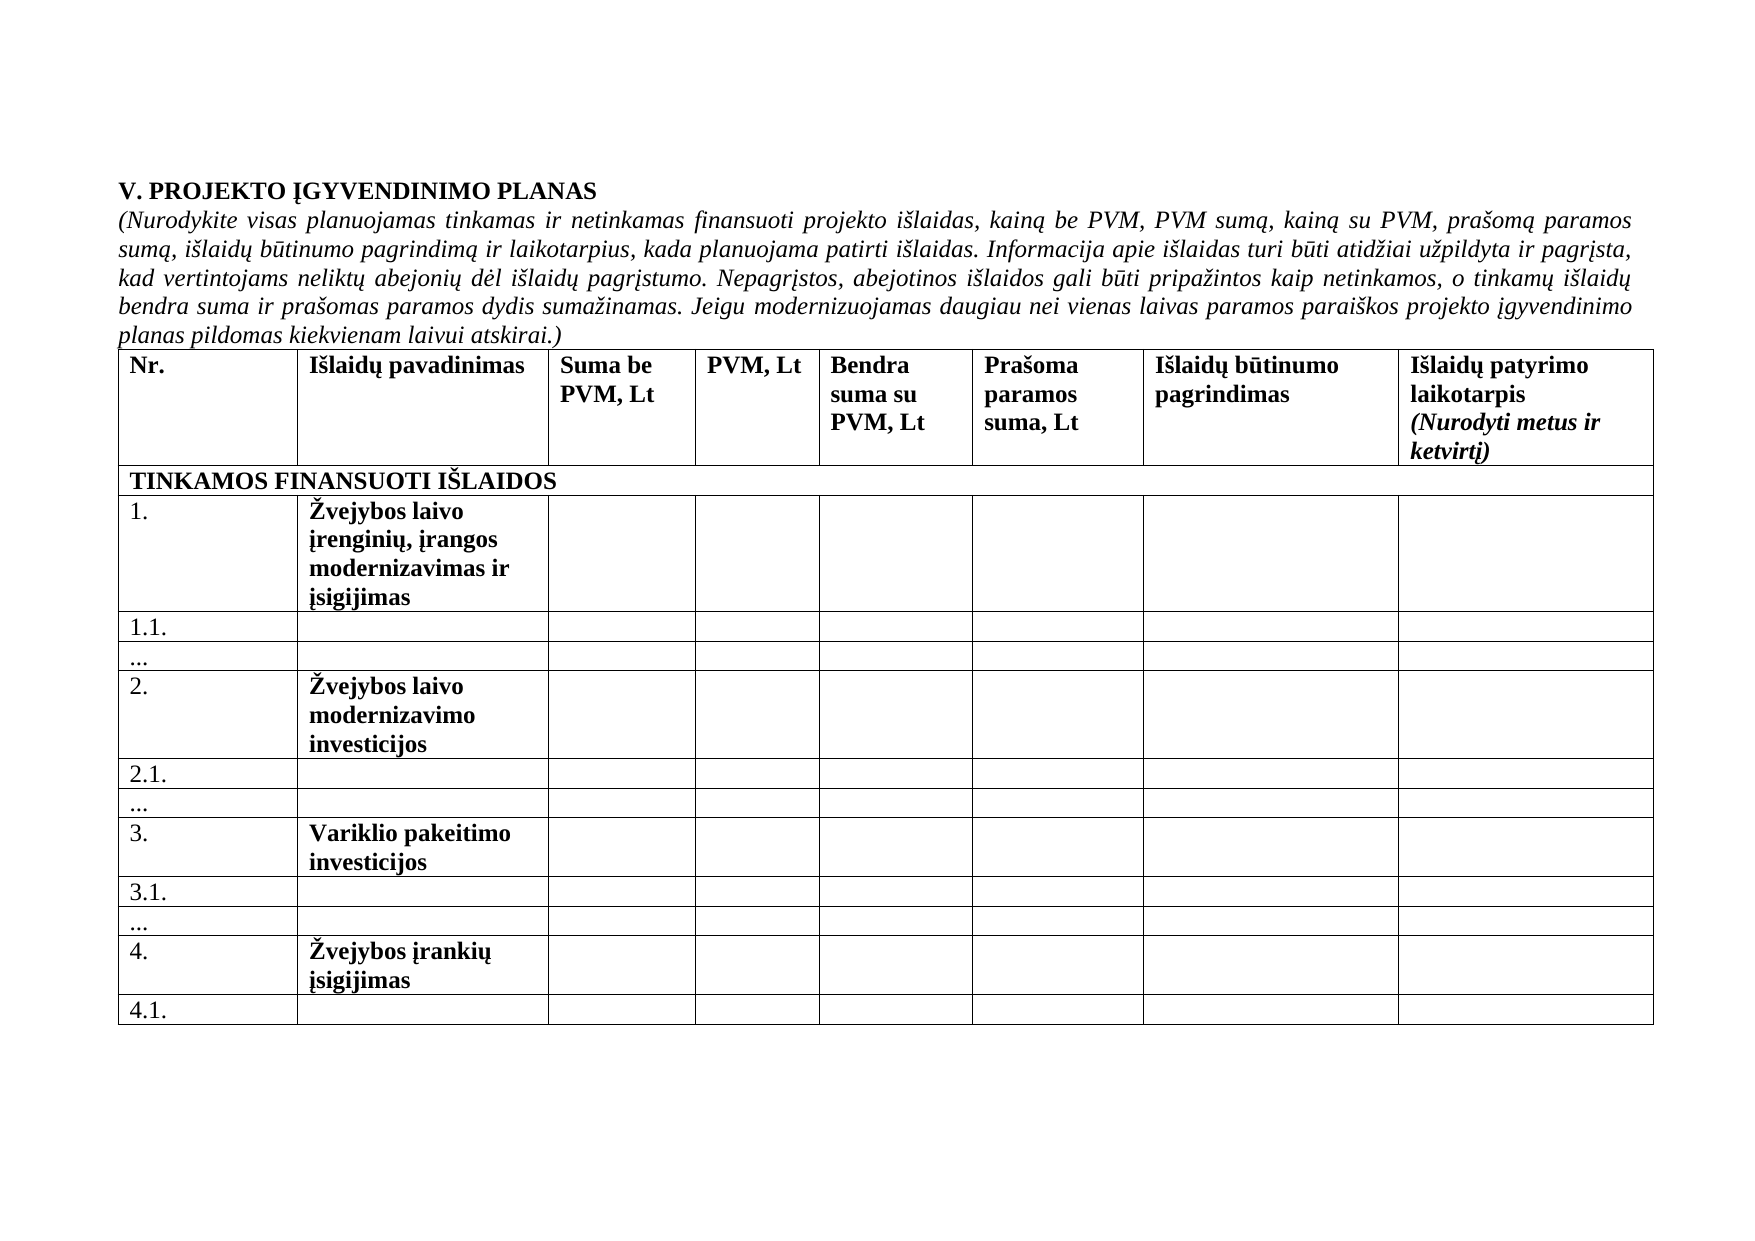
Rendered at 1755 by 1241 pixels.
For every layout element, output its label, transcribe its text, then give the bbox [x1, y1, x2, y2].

table_cell [1144, 642, 1398, 670]
table_cell [973, 877, 1143, 906]
table_cell [549, 642, 695, 670]
table_cell [1399, 907, 1653, 935]
table_cell [696, 907, 819, 935]
table_cell [1399, 612, 1653, 641]
table_cell [820, 759, 972, 787]
table_cell Žvejybos laivo modernizavimo investicijos [298, 671, 548, 758]
table_cell [1144, 818, 1398, 876]
table_cell [820, 671, 972, 758]
table_cell [1144, 936, 1398, 994]
table_header PVM, Lt [696, 350, 819, 465]
table_cell [298, 789, 548, 817]
table_cell [696, 671, 819, 758]
table_cell [820, 496, 972, 611]
table_cell [1144, 496, 1398, 611]
table_cell 1. [119, 496, 297, 611]
table_cell 4. [119, 936, 297, 994]
table_cell 4.1. [119, 995, 297, 1024]
table_cell [642, 466, 696, 495]
table_cell Variklio pakeitimo investicijos [298, 818, 548, 876]
table_cell [820, 936, 972, 994]
table_cell 1.1. [119, 612, 297, 641]
table_cell [819, 466, 973, 495]
table_cell [696, 877, 819, 906]
table_cell [1144, 671, 1398, 758]
table_cell [696, 818, 819, 876]
table_cell [1144, 466, 1399, 495]
table_cell [1399, 789, 1653, 817]
table_cell [1399, 496, 1653, 611]
table_cell [1144, 759, 1398, 787]
table_cell [549, 936, 695, 994]
table_cell [1399, 671, 1653, 758]
table_cell [696, 496, 819, 611]
table_cell [973, 671, 1143, 758]
table_header Nr. [119, 350, 297, 465]
table_cell [820, 789, 972, 817]
table_cell [1399, 466, 1653, 495]
text V. PROJEKTO ĮGYVENDINIMO PLANAS [118, 176, 1636, 205]
table_cell [973, 995, 1143, 1024]
table_cell ... [119, 642, 297, 670]
table_cell [549, 818, 695, 876]
table_cell [298, 642, 548, 670]
table_cell [696, 789, 819, 817]
table_cell [973, 936, 1143, 994]
table_cell [1144, 877, 1398, 906]
table_cell [1399, 877, 1653, 906]
table_cell ... [119, 907, 297, 935]
table_cell [298, 907, 548, 935]
table_cell [549, 496, 695, 611]
table_cell [617, 466, 642, 495]
table_cell [973, 642, 1143, 670]
table_header Prašoma paramos suma, Lt [973, 350, 1143, 465]
table_cell [973, 612, 1143, 641]
table_cell [549, 995, 695, 1024]
table_cell [973, 818, 1143, 876]
table_cell [298, 759, 548, 787]
table_cell [1144, 789, 1398, 817]
table_cell [973, 759, 1143, 787]
table_cell [820, 818, 972, 876]
table_cell 3. [119, 818, 297, 876]
table_cell [820, 612, 972, 641]
table_cell [973, 789, 1143, 817]
table_header Suma be PVM, Lt [549, 350, 695, 465]
table_cell [549, 671, 695, 758]
table_cell [549, 789, 695, 817]
table_cell [1399, 759, 1653, 787]
table_cell [973, 907, 1143, 935]
table_header Išlaidų patyrimo laikotarpis (Nurodyti metus ir ketvirtį) [1399, 350, 1653, 465]
text (Nurodykite visas planuojamas tinkamas ir netinkamas finansuoti projekto išlaidas, kainą be PVM, PVM sumą, kainą su PVM, prašomą paramos sumą, išlaidų būtinumo pagrindimą ir laikotarpius, kada planuojama patirti išlaidas. Informacija apie išlaidas turi būti atidžiai užpildyta ir pagrįsta, kad vertintojams neliktų abejonių dėl išlaidų pagrįstumo. Nepagrįstos, abejotinos išlaidos gali būti pripažintos kaip netinkamos, o tinkamų išlaidų bendra suma ir prašomas paramos dydis sumažinamas. Jeigu modernizuojamas daugiau nei vienas laivas paramos paraiškos projekto įgyvendinimo planas pildomas kiekvienam laivui atskirai.) [118, 205, 1636, 349]
table_cell [820, 877, 972, 906]
table_cell [1144, 995, 1398, 1024]
table_cell Žvejybos įrankių įsigijimas [298, 936, 548, 994]
table_cell [549, 612, 695, 641]
table_header Išlaidų pavadinimas [298, 350, 548, 465]
table_cell [549, 759, 695, 787]
table_cell [973, 496, 1143, 611]
table_cell [1144, 612, 1398, 641]
table_cell [549, 907, 695, 935]
table_cell [1144, 907, 1398, 935]
table_cell [820, 995, 972, 1024]
table_cell [298, 612, 548, 641]
table_cell 3.1. [119, 877, 297, 906]
table_cell [820, 642, 972, 670]
table_cell [820, 907, 972, 935]
table_cell ... [119, 789, 297, 817]
table_cell [549, 877, 695, 906]
table_cell [1399, 995, 1653, 1024]
table_cell [696, 612, 819, 641]
table_cell [696, 466, 819, 495]
table_cell 2.1. [119, 759, 297, 787]
table_cell [696, 995, 819, 1024]
table_cell 2. [119, 671, 297, 758]
table_cell [973, 466, 1144, 495]
table_cell [298, 877, 548, 906]
table_cell [1399, 642, 1653, 670]
table_cell [1399, 818, 1653, 876]
table_cell [1399, 936, 1653, 994]
table_cell [696, 642, 819, 670]
table_header Išlaidų būtinumo pagrindimas [1144, 350, 1398, 465]
table_cell [696, 936, 819, 994]
table_cell [696, 759, 819, 787]
table_cell [298, 995, 548, 1024]
table_header Bendra suma su PVM, Lt [820, 350, 972, 465]
table_cell Žvejybos laivo įrenginių, įrangos modernizavimas ir įsigijimas [298, 496, 548, 611]
table_cell TINKAMOS FINANSUOTI IŠLAIDOS [119, 466, 617, 495]
